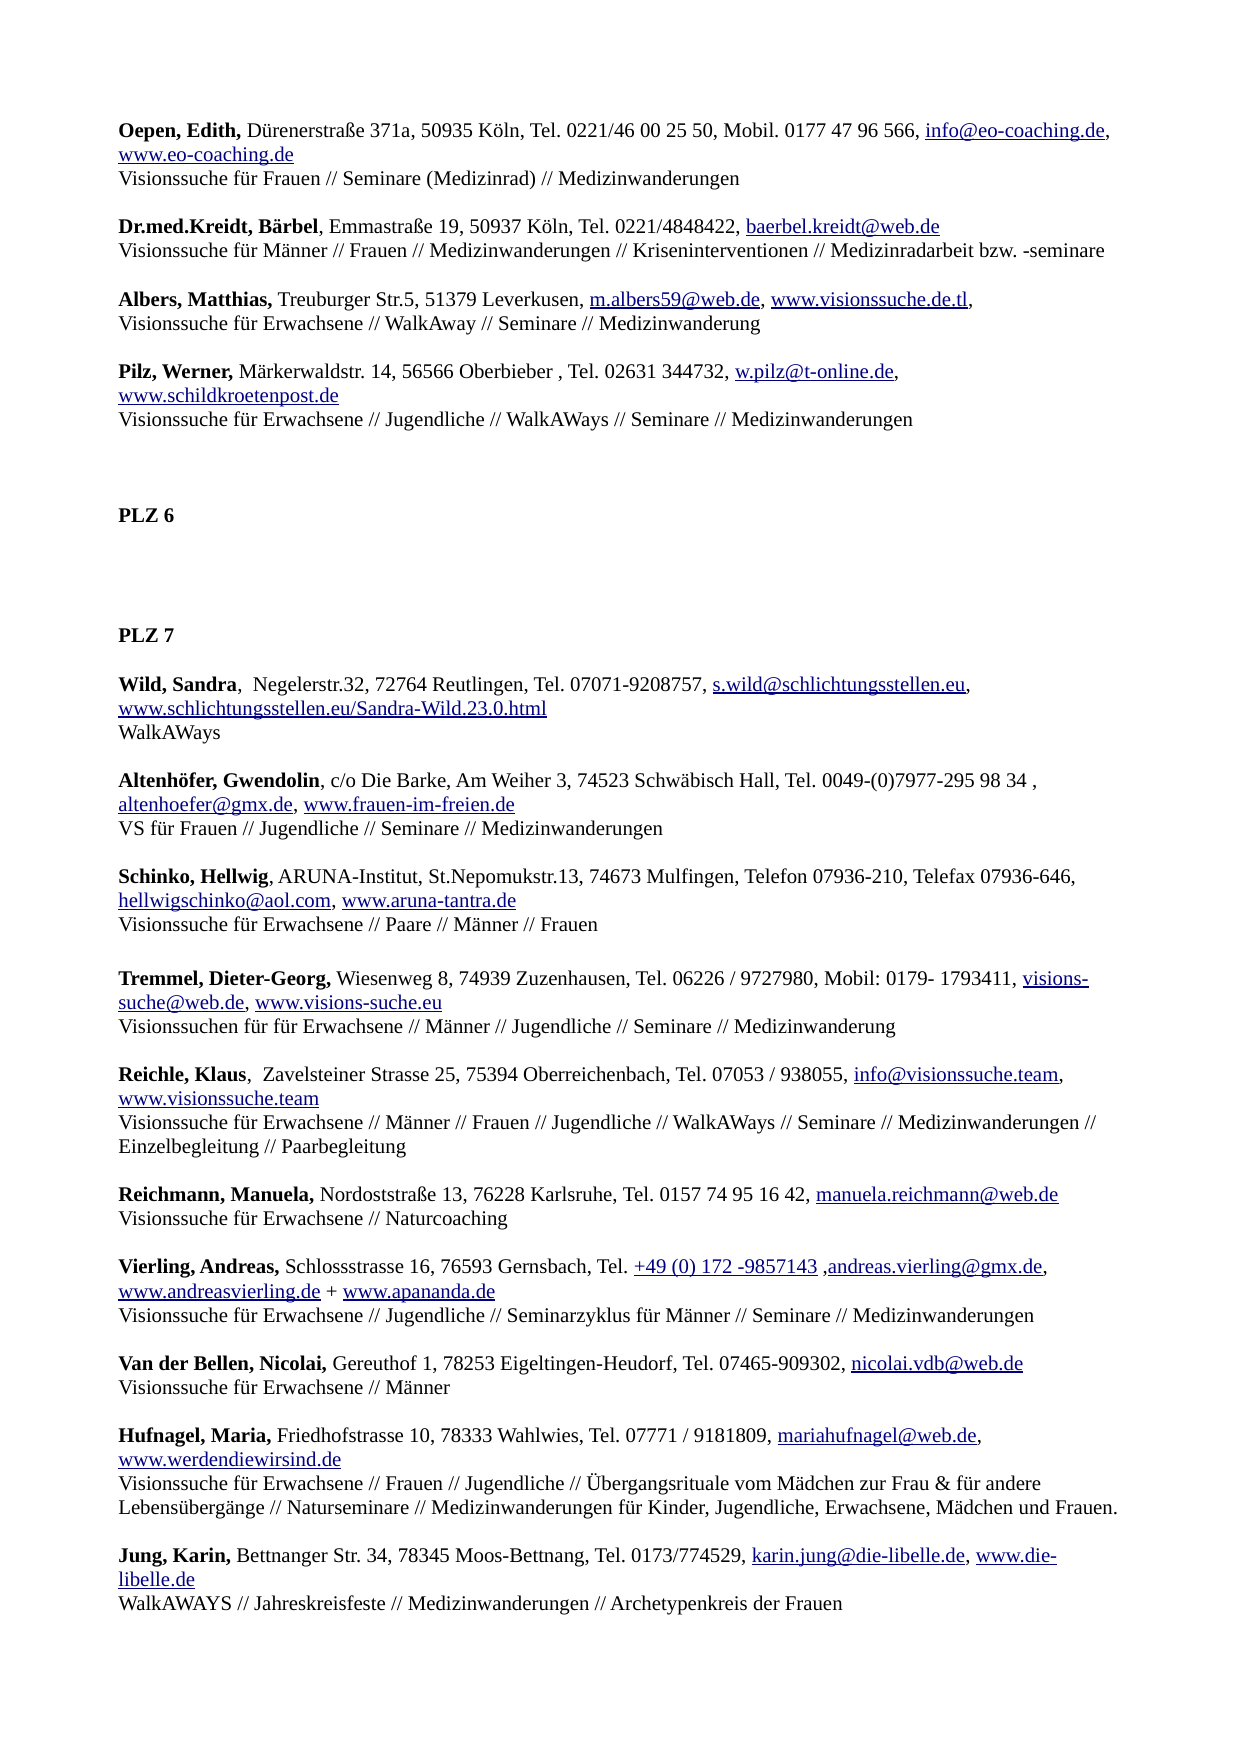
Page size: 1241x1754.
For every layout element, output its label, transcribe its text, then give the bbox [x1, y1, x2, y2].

text Wild, Sandra, Negelerstr.32, 72764 Reutlingen, Tel. 07071-9208757, s.wild@schlichtungsstellen.eu, [118, 672, 1122, 696]
text Altenhöfer, Gwendolin, c/o Die Barke, Am Weiher 3, 74523 Schwäbisch Hall, Tel. 0049-(0)7977-295 98 34 , altenhoefer@gmx.de, www.frauen-im-freien.de [118, 768, 1122, 816]
text www.schlichtungsstellen.eu/Sandra-Wild.23.0.html [118, 696, 1122, 720]
text Visionssuchen für für Erwachsene // Männer // Jugendliche // Seminare // Medizinwanderung [118, 1014, 1122, 1038]
text PLZ 6 [118, 503, 1122, 527]
text WalkAWAYS // Jahreskreisfeste // Medizinwanderungen // Archetypenkreis der Frauen [118, 1591, 1122, 1615]
text Van der Bellen, Nicolai, Gereuthof 1, 78253 Eigeltingen-Heudorf, Tel. 07465-909302, nicolai.vdb@web.de [118, 1351, 1122, 1375]
text Schinko, Hellwig, ARUNA-Institut, St.Nepomukstr.13, 74673 Mulfingen, Telefon 07936-210, Telefax 07936-646, hellwigschinko@aol.com, www.aruna-tantra.de [118, 864, 1122, 912]
text Reichmann, Manuela, Nordoststraße 13, 76228 Karlsruhe, Tel. 0157 74 95 16 42, manuela.reichmann@web.de [118, 1182, 1122, 1206]
text Visionssuche für Erwachsene // Männer // Frauen // Jugendliche // WalkAWays // Seminare // Medizinwanderungen // Einzelbegleitung // Paarbegleitung [118, 1110, 1122, 1158]
text PLZ 7 [118, 623, 1122, 647]
text Visionssuche für Erwachsene // WalkAway // Seminare // Medizinwanderung [118, 311, 1122, 335]
text Albers, Matthias, Treuburger Str.5, 51379 Leverkusen, m.albers59@web.de, www.visionssuche.de.tl, [118, 287, 1122, 311]
text Hufnagel, Maria, Friedhofstrasse 10, 78333 Wahlwies, Tel. 07771 / 9181809, mariahufnagel@web.de, [118, 1423, 1122, 1447]
text Visionssuche für Erwachsene // Paare // Männer // Frauen [118, 912, 1122, 936]
text Visionssuche für Erwachsene // Naturcoaching [118, 1206, 1122, 1230]
text Visionssuche für Erwachsene // Frauen // Jugendliche // Übergangsrituale vom Mädchen zur Frau & für andere Lebensübergänge // Naturseminare // Medizinwanderungen für Kinder, Jugendliche, Erwachsene, Mädchen und Frauen. [118, 1471, 1122, 1519]
text Tremmel, Dieter-Georg, Wiesenweg 8, 74939 Zuzenhausen, Tel. 06226 / 9727980, Mobil: 0179- 1793411, visions-suche@web.de, www.visions-suche.eu [118, 966, 1122, 1014]
text www.werdendiewirsind.de [118, 1447, 1122, 1471]
text Dr.med.Kreidt, Bärbel, Emmastraße 19, 50937 Köln, Tel. 0221/4848422, baerbel.kreidt@web.de [118, 214, 1122, 238]
text WalkAWays [118, 720, 1122, 744]
text Visionssuche für Männer // Frauen // Medizinwanderungen // Kriseninterventionen // Medizinradarbeit bzw. -seminare [118, 238, 1122, 262]
text Reichle, Klaus, Zavelsteiner Strasse 25, 75394 Oberreichenbach, Tel. 07053 / 938055, info@visionssuche.team, www.visionssuche.team [118, 1062, 1122, 1110]
text www.andreasvierling.de + www.apananda.de [118, 1278, 1122, 1303]
text Visionssuche für Erwachsene // Jugendliche // Seminarzyklus für Männer // Seminare // Medizinwanderungen [118, 1303, 1122, 1327]
text VS für Frauen // Jugendliche // Seminare // Medizinwanderungen [118, 816, 1122, 840]
text Vierling, Andreas, Schlossstrasse 16, 76593 Gernsbach, Tel. +49 (0) 172 -9857143 ,andreas.vierling@gmx.de, [118, 1254, 1122, 1278]
text Pilz, Werner, Märkerwaldstr. 14, 56566 Oberbieber , Tel. 02631 344732, w.pilz@t-online.de, www.schildkroetenpost.de Visionssuche für Erwachsene // Jugendliche // WalkAWays // Seminare // Medizinwanderungen [118, 359, 1122, 431]
text Visionssuche für Frauen // Seminare (Medizinrad) // Medizinwanderungen [118, 166, 1122, 190]
text Oepen, Edith, Dürenerstraße 371a, 50935 Köln, Tel. 0221/46 00 25 50, Mobil. 0177 47 96 566, info@eo-coaching.de, www.eo-coaching.de [118, 118, 1122, 166]
text Visionssuche für Erwachsene // Männer [118, 1375, 1122, 1399]
text Jung, Karin, Bettnanger Str. 34, 78345 Moos-Bettnang, Tel. 0173/774529, karin.jung@die-libelle.de, www.die-libelle.de [118, 1543, 1122, 1591]
